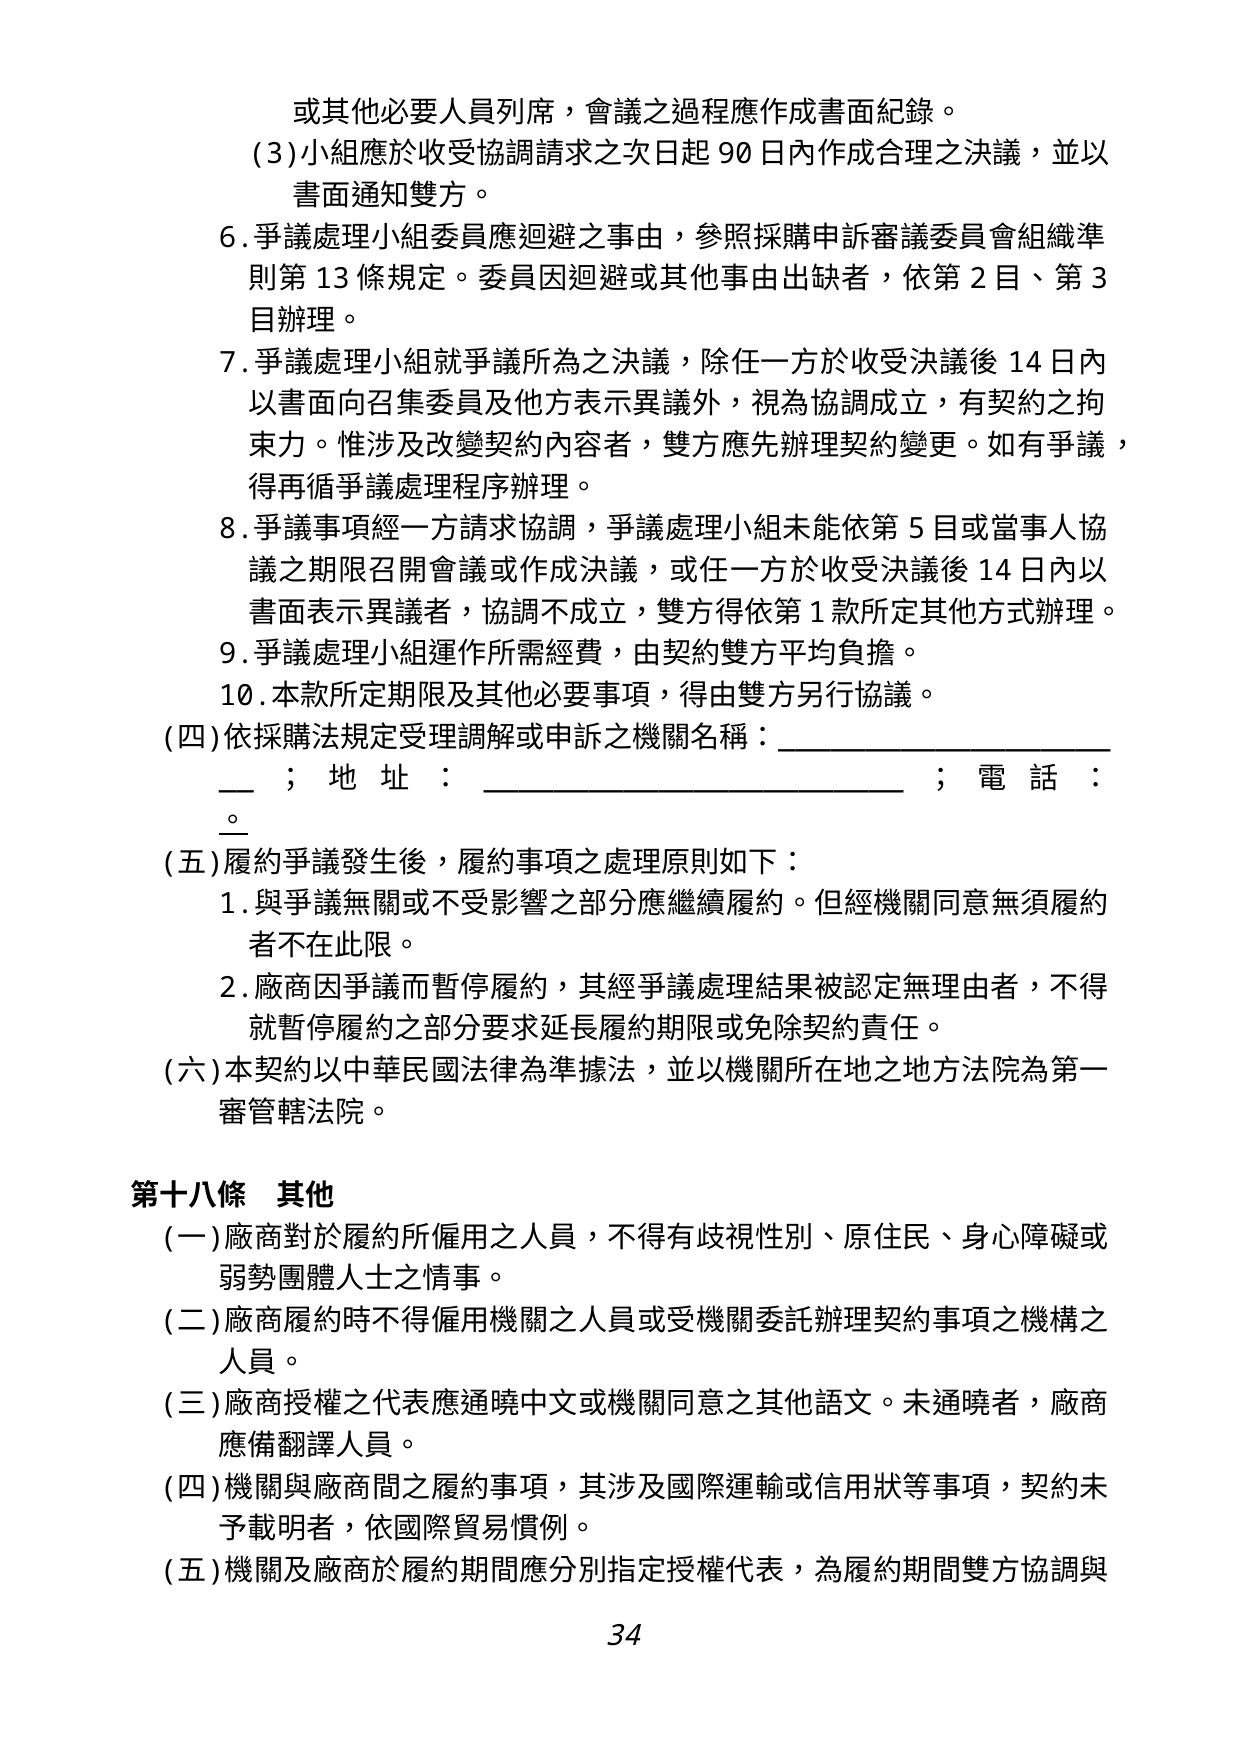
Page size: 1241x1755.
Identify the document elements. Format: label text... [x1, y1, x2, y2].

text (五)機關及廠商於履約期間應分別指定授權代表，為履約期間雙方協調與 [159, 1547, 1110, 1589]
text 2.廠商因爭議而暫停履約，其經爭議處理結果被認定無理由者，不得就暫停履約之部分要求延長履約期限或免除契約責任。 [218, 964, 1110, 1047]
text 9.爭議處理小組運作所需經費，由契約雙方平均負擔。 [218, 630, 1108, 672]
text (四)依採購法規定受理調解或申訴之機關名稱：_____________________；地址：________________________；電話： 。 [159, 714, 1110, 839]
text (三)廠商授權之代表應通曉中文或機關同意之其他語文。未通曉者，廠商應備翻譯人員。 [159, 1380, 1110, 1464]
text (六)本契約以中華民國法律為準據法，並以機關所在地之地方法院為第一審管轄法院。 [159, 1047, 1110, 1130]
text (3)小組應於收受協調請求之次日起90日內作成合理之決議，並以書面通知雙方。 [248, 130, 1110, 214]
text 1.與爭議無關或不受影響之部分應繼續履約。但經機關同意無須履約者不在此限。 [218, 880, 1110, 964]
text 或其他必要人員列席，會議之過程應作成書面紀錄。 [248, 89, 1110, 130]
text (四)機關與廠商間之履約事項，其涉及國際運輸或信用狀等事項，契約未予載明者，依國際貿易慣例。 [159, 1464, 1110, 1547]
text (一)廠商對於履約所僱用之人員，不得有歧視性別、原住民、身心障礙或弱勢團體人士之情事。 [159, 1214, 1110, 1297]
text 6.爭議處理小組委員應迴避之事由，參照採購申訴審議委員會組織準則第13條規定。委員因迴避或其他事由出缺者，依第2目、第3目辦理。 [218, 214, 1108, 339]
text 7.爭議處理小組就爭議所為之決議，除任一方於收受決議後14日內以書面向召集委員及他方表示異議外，視為協調成立，有契約之拘束力。惟涉及改變契約內容者，雙方應先辦理契約變更。如有爭議，得再循爭議處理程序辦理。 [218, 339, 1108, 505]
text (五)履約爭議發生後，履約事項之處理原則如下： [159, 839, 1110, 880]
text 10.本款所定期限及其他必要事項，得由雙方另行協議。 [218, 672, 1108, 714]
text 8.爭議事項經一方請求協調，爭議處理小組未能依第5目或當事人協議之期限召開會議或作成決議，或任一方於收受決議後14日內以書面表示異議者，協調不成立，雙方得依第1款所定其他方式辦理。 [218, 505, 1108, 630]
text 第十八條 其他 [130, 1172, 1110, 1214]
text (二)廠商履約時不得僱用機關之人員或受機關委託辦理契約事項之機構之人員。 [159, 1297, 1110, 1380]
